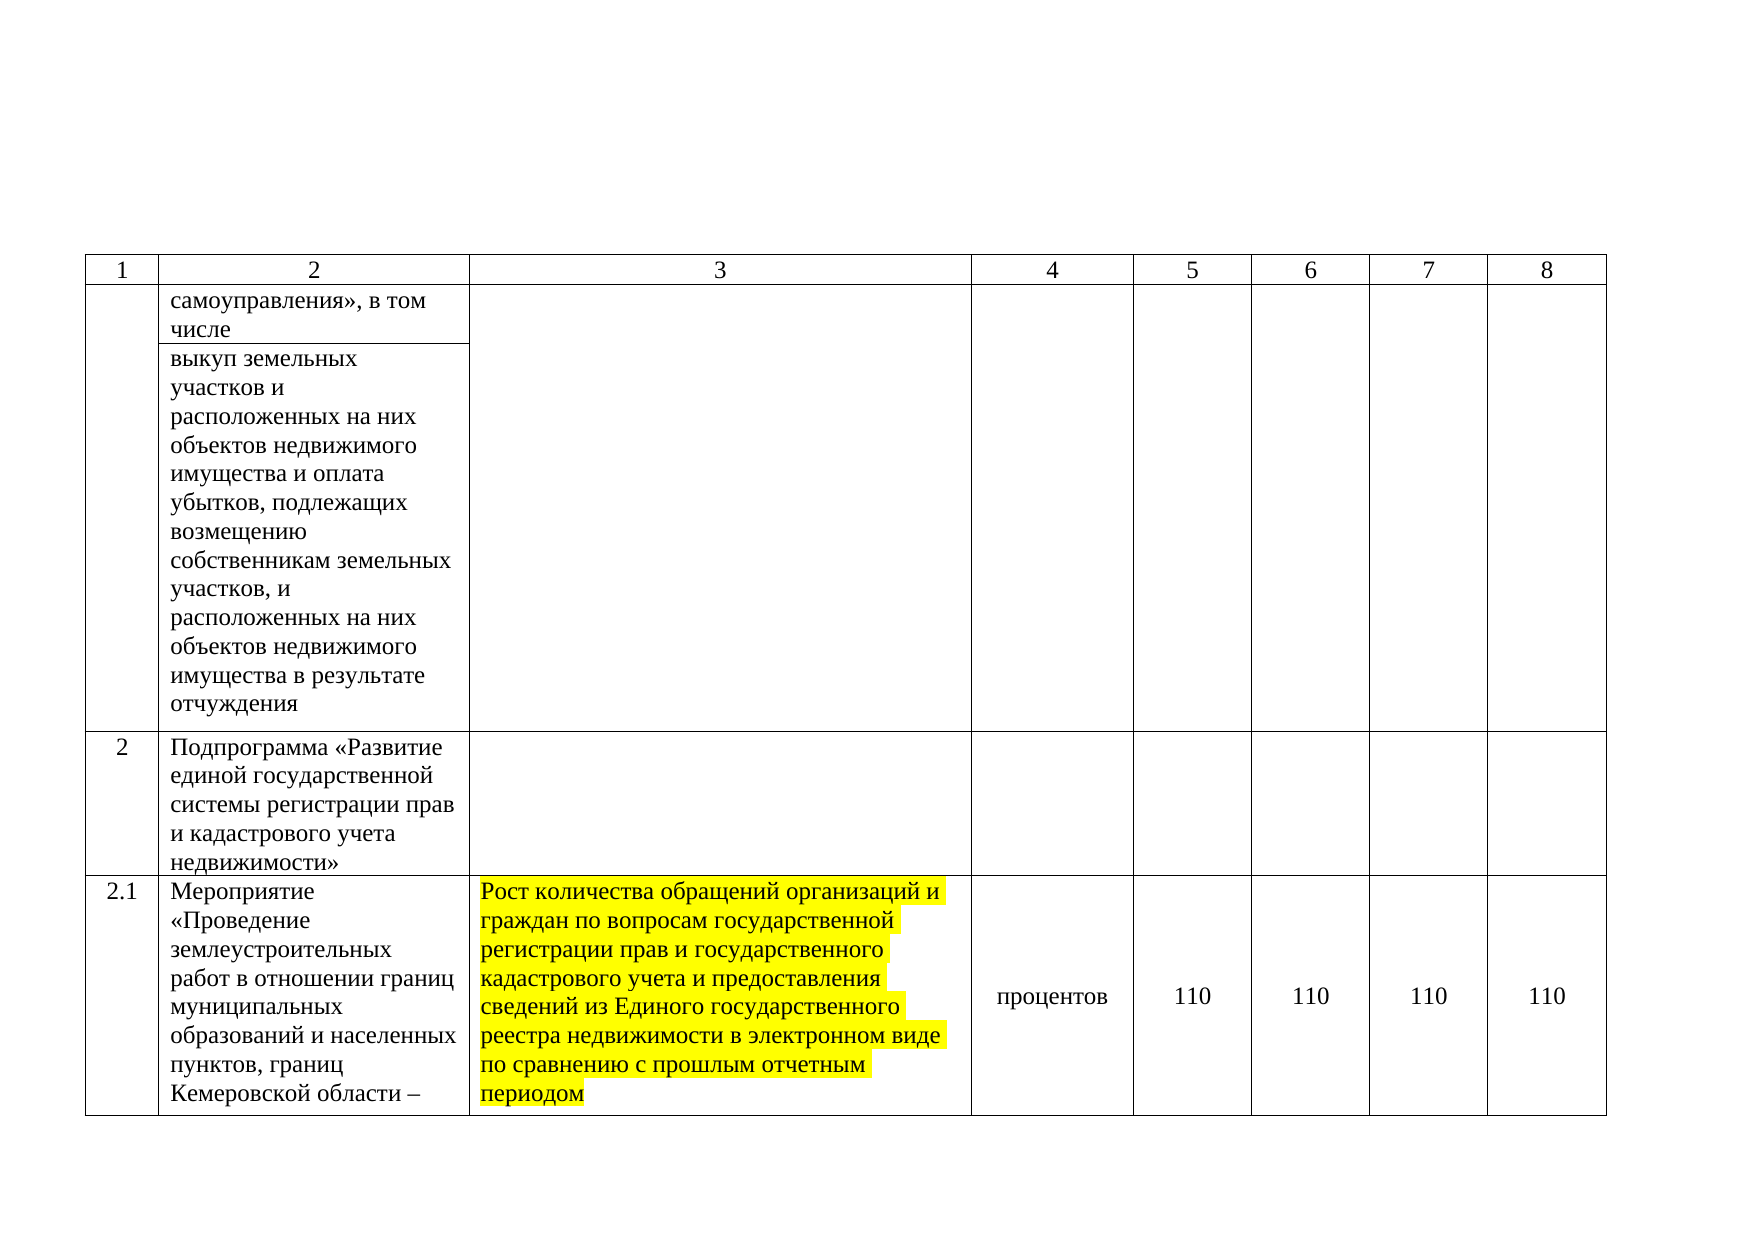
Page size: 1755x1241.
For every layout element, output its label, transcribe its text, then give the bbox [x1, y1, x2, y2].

table_cell [470, 285, 971, 731]
table_header 3 [960, 255, 971, 284]
table_header 6 [1252, 255, 1263, 284]
table_header 1 [148, 255, 158, 284]
table_cell 110 [1252, 876, 1369, 1114]
table_cell [86, 285, 158, 731]
table_header 7 [1477, 255, 1487, 284]
table_cell [1134, 285, 1251, 731]
table_cell Мероприятие «Проведение землеустроительных работ в отношении границ муниципальных образований и населенных пунктов, границ Кемеровской области – Кузбасса» [159, 876, 469, 1114]
table_header 3 [470, 255, 480, 284]
table_header 7 [1370, 255, 1381, 284]
table_cell [1488, 732, 1606, 875]
table_cell 2.1 [86, 876, 158, 1114]
table_cell [1252, 732, 1369, 875]
table_cell процентов [972, 876, 1133, 1114]
table_cell 110 [1134, 876, 1251, 1114]
table_cell [972, 732, 1133, 875]
table_cell 110 [1370, 876, 1487, 1114]
table_header 5 [1240, 255, 1251, 284]
table_cell Рост количества обращений организаций и граждан по вопросам государственной регистрации прав и государственного кадастрового учета и предоставления сведений из Единого государственного реестра недвижимости в электронном виде по сравнению с прошлым отчетным периодом [470, 876, 971, 1114]
table_cell [1252, 285, 1369, 731]
table_cell 110 [1488, 876, 1606, 1114]
table_cell [1134, 732, 1251, 875]
table_header 2 [458, 255, 469, 284]
table_cell [1488, 285, 1606, 731]
table_cell [1370, 285, 1487, 731]
table_cell [470, 732, 971, 875]
table_header 8 [1488, 255, 1499, 284]
table_header 4 [1122, 255, 1133, 284]
table_header 2 [159, 255, 170, 284]
table_header 8 [1595, 255, 1606, 284]
table_cell выкуп земельных участков и расположенных на них объектов недвижимого имущества и оплата убытков, подлежащих возмещению собственникам земельных участков, и расположенных на них объектов недвижимого имущества в результате отчуждения [159, 344, 469, 731]
table_header 6 [1358, 255, 1369, 284]
table_cell 2 [86, 732, 158, 875]
table_header 1 [86, 255, 96, 284]
table_header 4 [972, 255, 982, 284]
table_cell [1370, 732, 1487, 875]
table_header 5 [1134, 255, 1145, 284]
table_cell [972, 285, 1133, 731]
